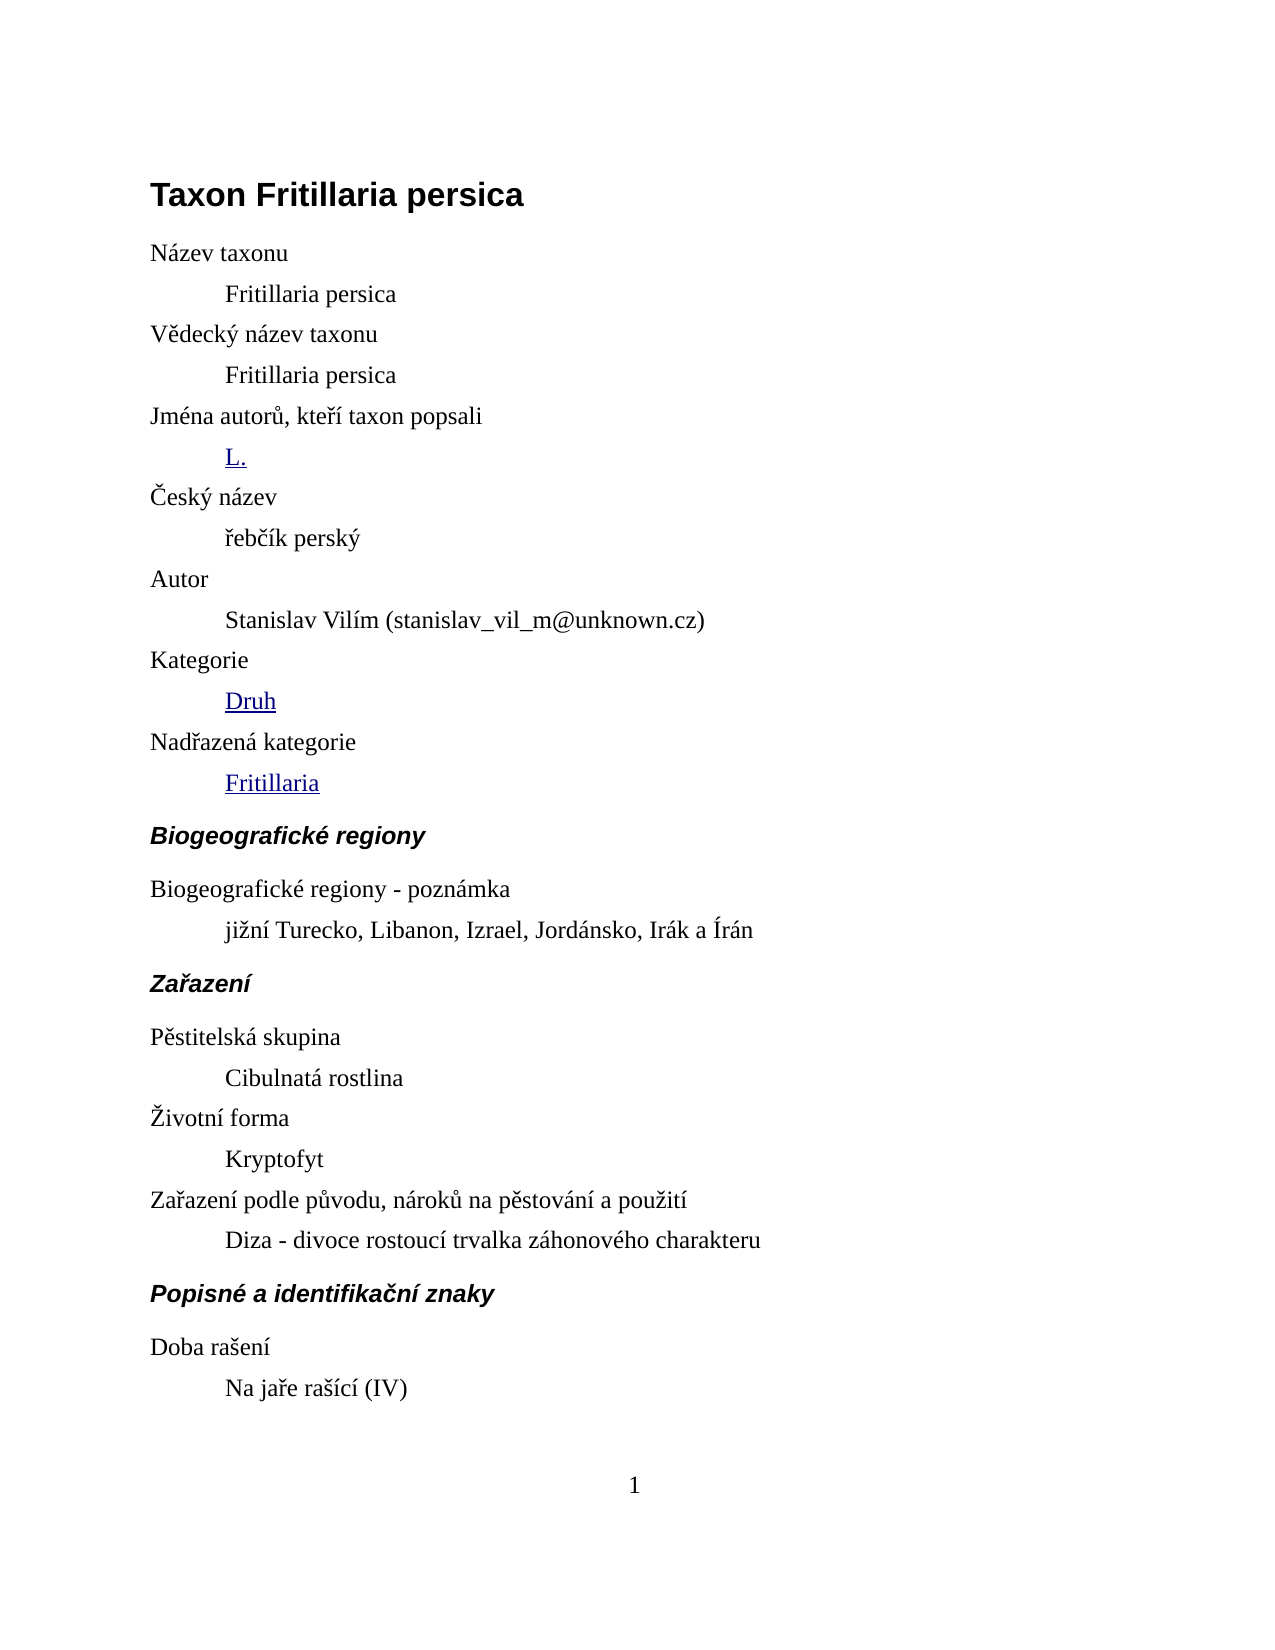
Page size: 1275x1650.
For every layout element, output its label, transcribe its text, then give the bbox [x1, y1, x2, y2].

subtitle Zařazení [150, 969, 1125, 997]
text řebčík perský [225, 523, 1125, 552]
text Nadřazená kategorie [150, 727, 1125, 756]
text Životní forma [150, 1103, 1125, 1132]
text Druh [225, 686, 1125, 715]
subtitle Biogeografické regiony [150, 821, 1125, 850]
text L. [225, 442, 1125, 471]
text Jména autorů, kteří taxon popsali [150, 401, 1125, 430]
subtitle Popisné a identifikační znaky [150, 1279, 1125, 1308]
text Zařazení podle původu, nároků na pěstování a použití [150, 1185, 1125, 1213]
text Název taxonu [150, 238, 1125, 267]
text Kategorie [150, 645, 1125, 674]
text jižní Turecko, Libanon, Izrael, Jordánsko, Irák a Írán [225, 915, 1125, 944]
text Fritillaria persica [225, 279, 1125, 308]
text Biogeografické regiony - poznámka [150, 874, 1125, 903]
text Doba rašení [150, 1332, 1125, 1361]
text Vědecký název taxonu [150, 319, 1125, 348]
text Fritillaria persica [225, 360, 1125, 389]
text Fritillaria [225, 768, 1125, 796]
text Stanislav Vilím (stanislav_vil_m@unknown.cz) [225, 605, 1125, 633]
text Cibulnatá rostlina [225, 1063, 1125, 1091]
text Na jaře rašící (IV) [225, 1373, 1125, 1402]
text Pěstitelská skupina [150, 1022, 1125, 1051]
text Diza - divoce rostoucí trvalka záhonového charakteru [225, 1226, 1125, 1254]
subtitle Taxon Fritillaria persica [150, 175, 1125, 214]
text Český název [150, 482, 1125, 511]
text Autor [150, 564, 1125, 593]
text Kryptofyt [225, 1144, 1125, 1173]
